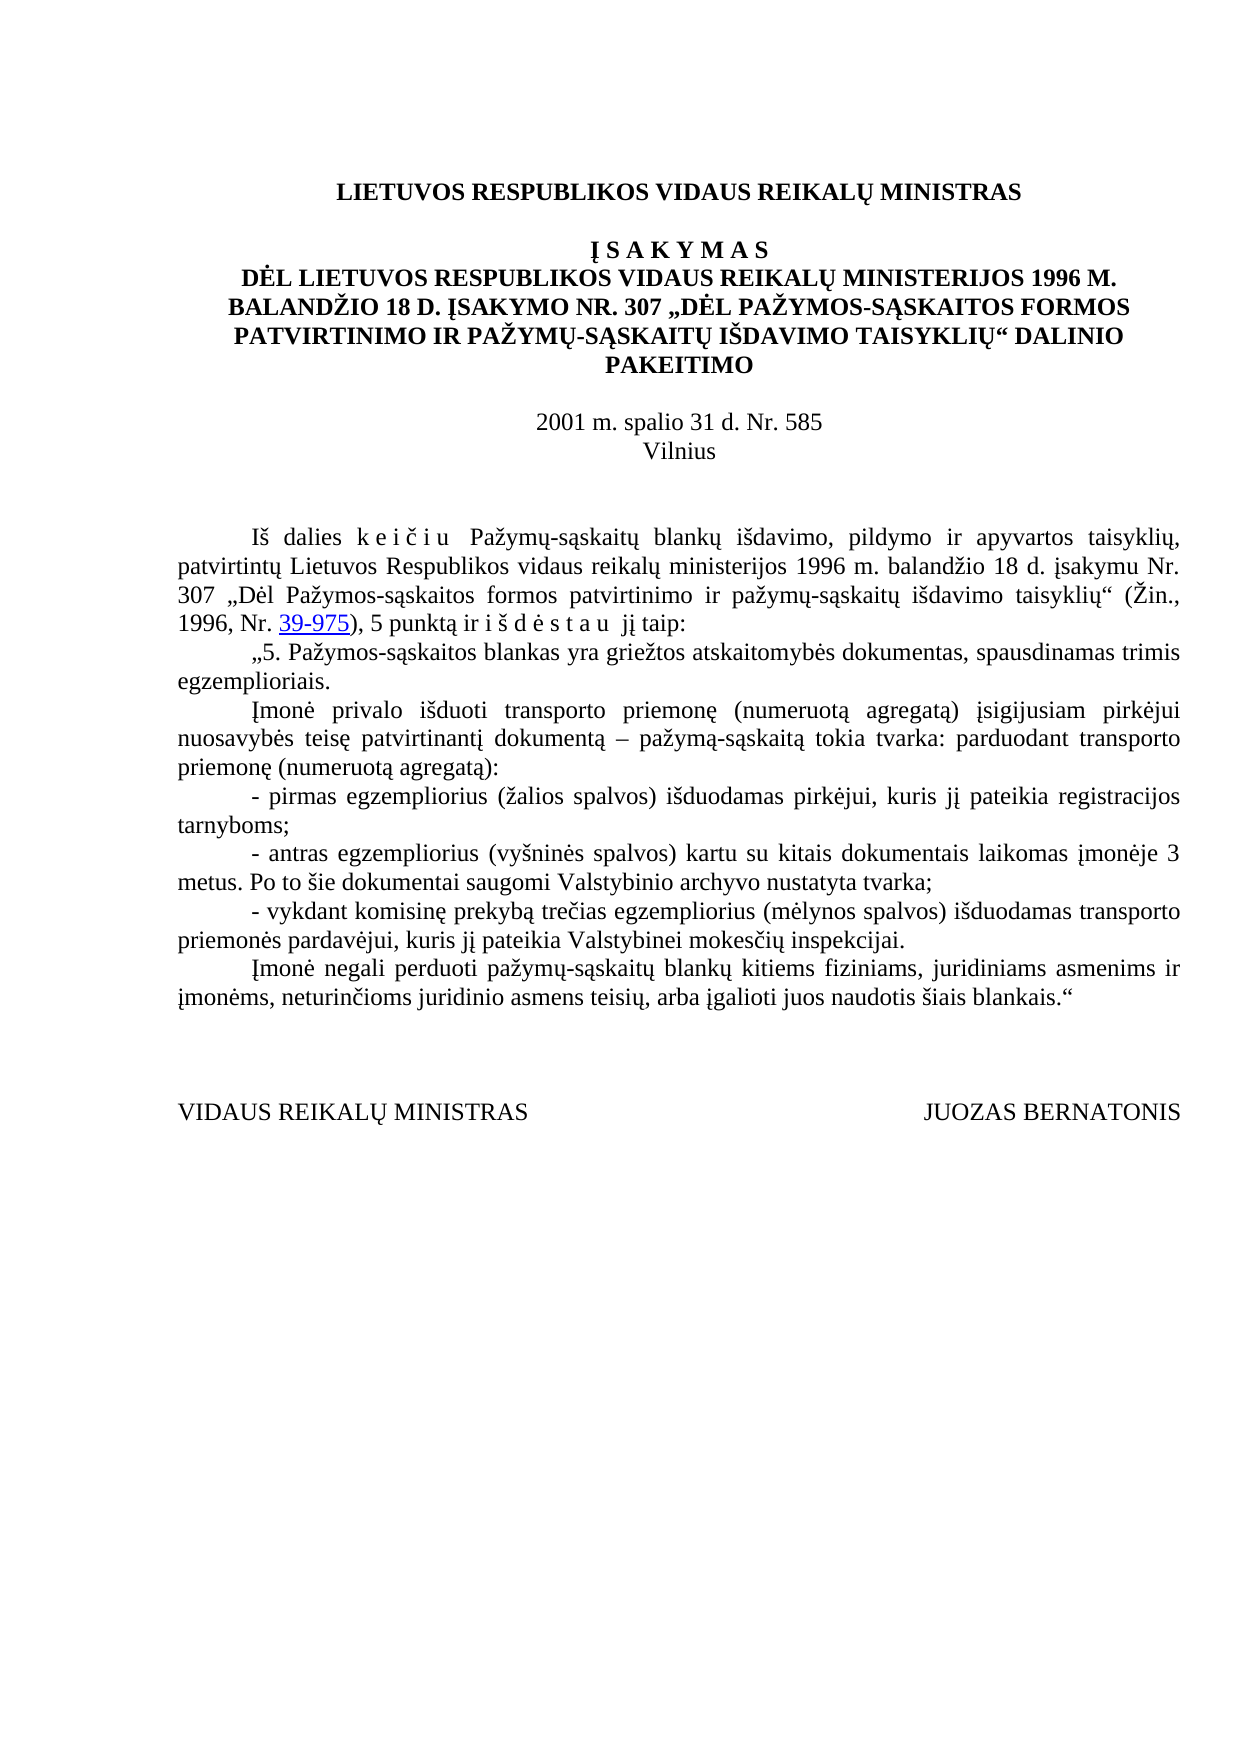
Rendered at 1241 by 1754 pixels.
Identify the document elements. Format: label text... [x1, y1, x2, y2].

text VIDAUS REIKALŲ MINISTRAS JUOZAS BERNATONIS [177, 1097, 1181, 1126]
text Vilnius [177, 436, 1181, 465]
text „5. Pažymos-sąskaitos blankas yra griežtos atskaitomybės dokumentas, spausdinamas trimis egzemplioriais. [177, 637, 1181, 695]
text Įmonė negali perduoti pažymų-sąskaitų blankų kitiems fiziniams, juridiniams asmenims ir įmonėms, neturinčioms juridinio asmens teisių, arba įgalioti juos naudotis šiais blankais.“ [177, 953, 1181, 1011]
text Įmonė privalo išduoti transporto priemonę (numeruotą agregatą) įsigijusiam pirkėjui nuosavybės teisę patvirtinantį dokumentą – pažymą-sąskaitą tokia tvarka: parduodant transporto priemonę (numeruotą agregatą): [177, 695, 1181, 781]
text - pirmas egzempliorius (žalios spalvos) išduodamas pirkėjui, kuris jį pateikia registracijos tarnyboms; [177, 781, 1181, 838]
text Į S A K Y M A S [177, 235, 1181, 263]
text DĖL LIETUVOS RESPUBLIKOS VIDAUS REIKALŲ MINISTERIJOS 1996 M. BALANDŽIO 18 D. ĮSAKYMO NR. 307 „DĖL PAŽYMOS-SĄSKAITOS FORMOS PATVIRTINIMO IR PAŽYMŲ-SĄSKAITŲ IŠDAVIMO TAISYKLIŲ“ DALINIO PAKEITIMO [177, 263, 1181, 378]
text Iš dalies keičiu Pažymų-sąskaitų blankų išdavimo, pildymo ir apyvartos taisyklių, patvirtintų Lietuvos Respublikos vidaus reikalų ministerijos 1996 m. balandžio 18 d. įsakymu Nr. 307 „Dėl Pažymos-sąskaitos formos patvirtinimo ir pažymų-sąskaitų išdavimo taisyklių“ (Žin., 1996, Nr. 39-975), 5 punktą ir išdėstau jį taip: [177, 522, 1181, 637]
text LIETUVOS RESPUBLIKOS VIDAUS REIKALŲ MINISTRAS [177, 177, 1181, 206]
text 2001 m. spalio 31 d. Nr. 585 [177, 407, 1181, 436]
text - antras egzempliorius (vyšninės spalvos) kartu su kitais dokumentais laikomas įmonėje 3 metus. Po to šie dokumentai saugomi Valstybinio archyvo nustatyta tvarka; [177, 838, 1181, 896]
text - vykdant komisinę prekybą trečias egzempliorius (mėlynos spalvos) išduodamas transporto priemonės pardavėjui, kuris jį pateikia Valstybinei mokesčių inspekcijai. [177, 896, 1181, 953]
